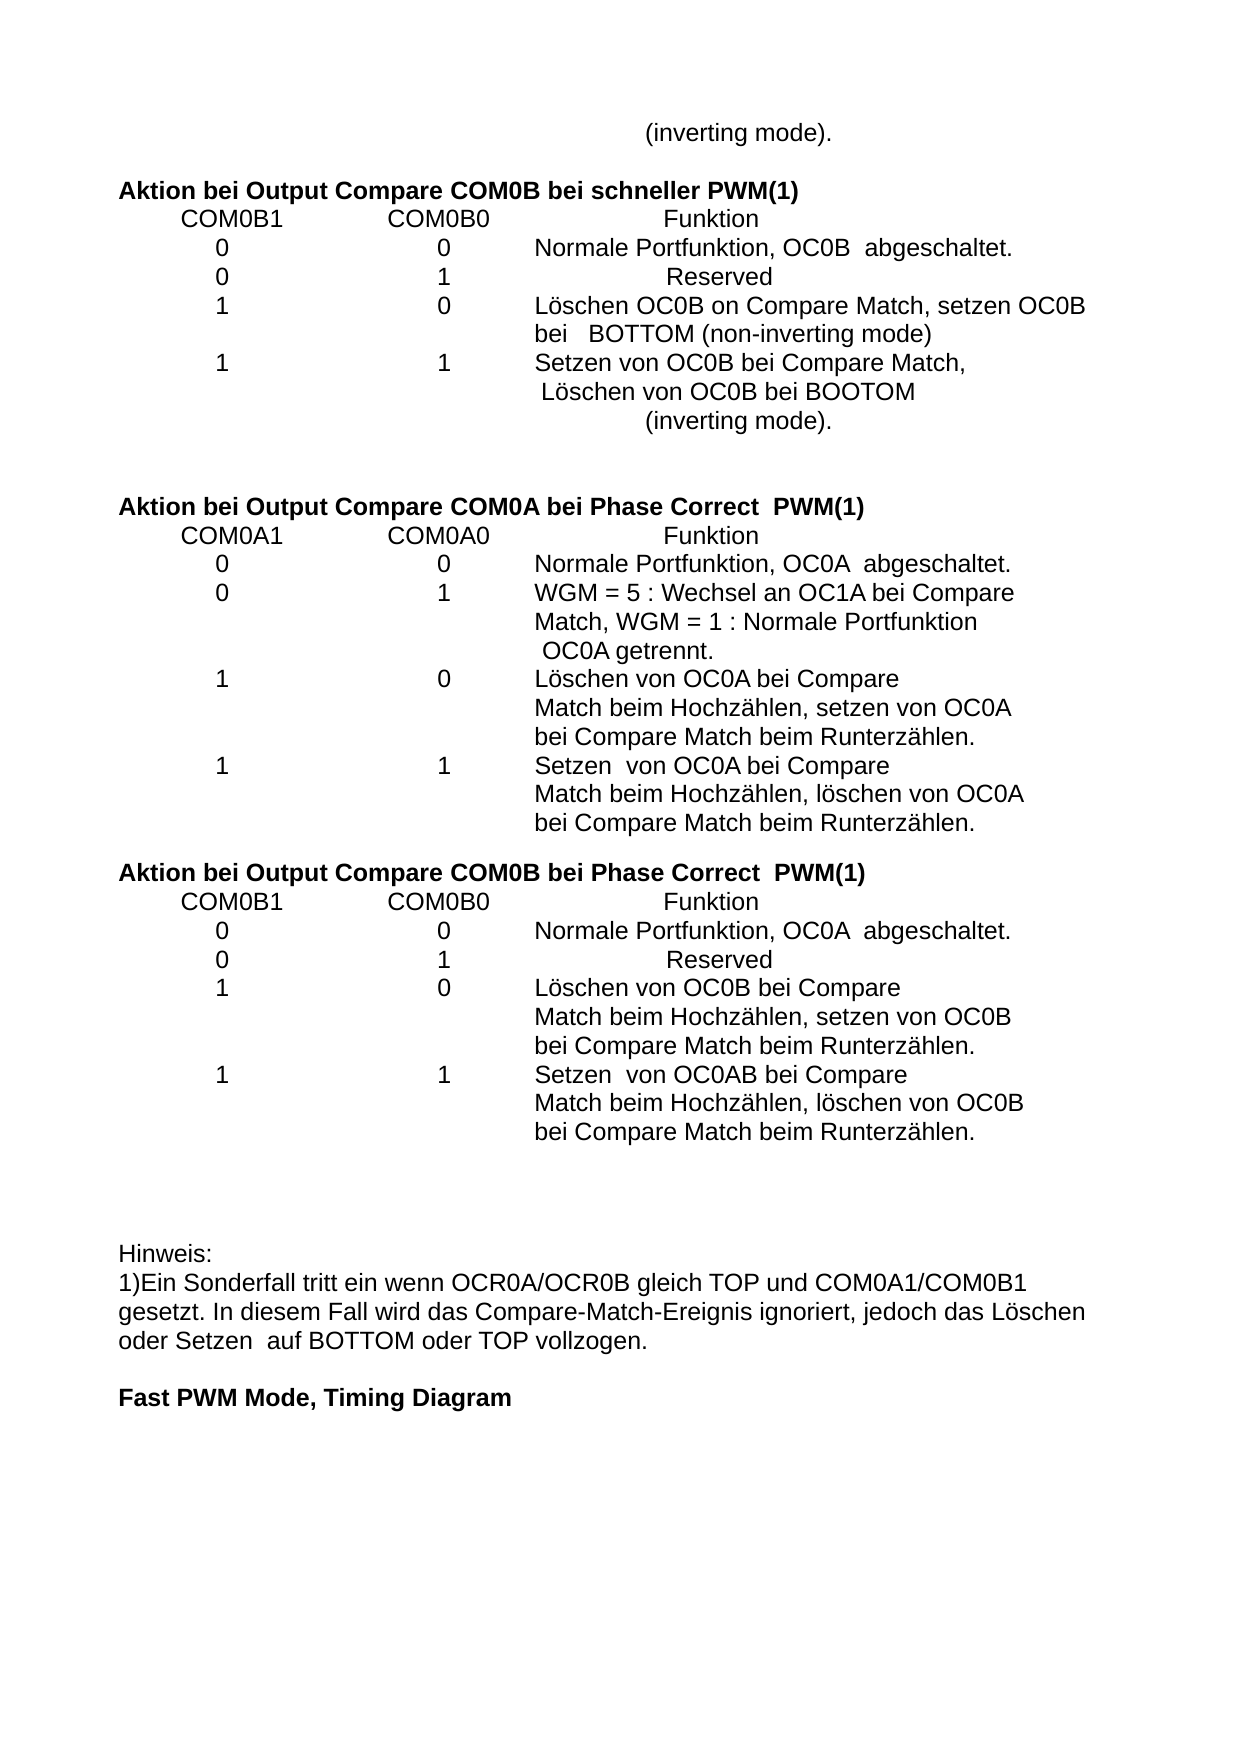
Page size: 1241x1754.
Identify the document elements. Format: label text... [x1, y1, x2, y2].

text COM0A1 COM0A0 Funktion [118, 521, 1122, 549]
text Match, WGM = 1 : Normale Portfunktion [118, 607, 1122, 636]
text 0 1 Reserved [118, 262, 1122, 291]
text Aktion bei Output Compare COM0A bei Phase Correct PWM(1) [118, 492, 1122, 521]
text 1 0 Löschen von OC0B bei Compare [118, 973, 1122, 1002]
text 0 0 Normale Portfunktion, OC0B abgeschaltet. [118, 233, 1122, 262]
text bei Compare Match beim Runterzählen. [118, 1031, 1122, 1060]
text Match beim Hochzählen, löschen von OC0A [118, 779, 1122, 808]
text bei BOTTOM (non-inverting mode) [118, 319, 1122, 348]
text Aktion bei Output Compare COM0B bei Phase Correct PWM(1) [118, 858, 1122, 887]
text 0 0 Normale Portfunktion, OC0A abgeschaltet. [118, 549, 1122, 578]
text Match beim Hochzählen, löschen von OC0B [118, 1088, 1122, 1117]
text Match beim Hochzählen, setzen von OC0A [118, 693, 1122, 722]
text Aktion bei Output Compare COM0B bei schneller PWM(1) [118, 176, 1122, 204]
text 1 1 Setzen von OC0A bei Compare [118, 751, 1122, 779]
text Hinweis: [118, 1239, 1122, 1268]
text COM0B1 COM0B0 Funktion [118, 204, 1122, 233]
text Löschen von OC0B bei BOOTOM [118, 377, 1122, 406]
text bei Compare Match beim Runterzählen. [118, 808, 1122, 837]
text 0 1 WGM = 5 : Wechsel an OC1A bei Compare [118, 578, 1122, 607]
text 1)Ein Sonderfall tritt ein wenn OCR0A/OCR0B gleich TOP und COM0A1/COM0B1 [118, 1268, 1122, 1297]
text (inverting mode). [118, 406, 1122, 434]
text OC0A getrennt. [118, 636, 1122, 664]
text 1 0 Löschen von OC0A bei Compare [118, 664, 1122, 693]
text COM0B1 COM0B0 Funktion [118, 887, 1122, 916]
text bei Compare Match beim Runterzählen. [118, 722, 1122, 751]
text 1 0 Löschen OC0B on Compare Match, setzen OC0B [118, 291, 1122, 319]
text 0 1 Reserved [118, 945, 1122, 973]
text 1 1 Setzen von OC0AB bei Compare [118, 1060, 1122, 1088]
text bei Compare Match beim Runterzählen. [118, 1117, 1122, 1146]
text Fast PWM Mode, Timing Diagram [118, 1383, 1122, 1412]
text 1 1 Setzen von OC0B bei Compare Match, [118, 348, 1122, 377]
text 0 0 Normale Portfunktion, OC0A abgeschaltet. [118, 916, 1122, 945]
text gesetzt. In diesem Fall wird das Compare-Match-Ereignis ignoriert, jedoch das Löschen oder Setzen auf BOTTOM oder TOP vollzogen. [118, 1297, 1122, 1354]
text (inverting mode). [118, 118, 1122, 147]
text Match beim Hochzählen, setzen von OC0B [118, 1002, 1122, 1031]
